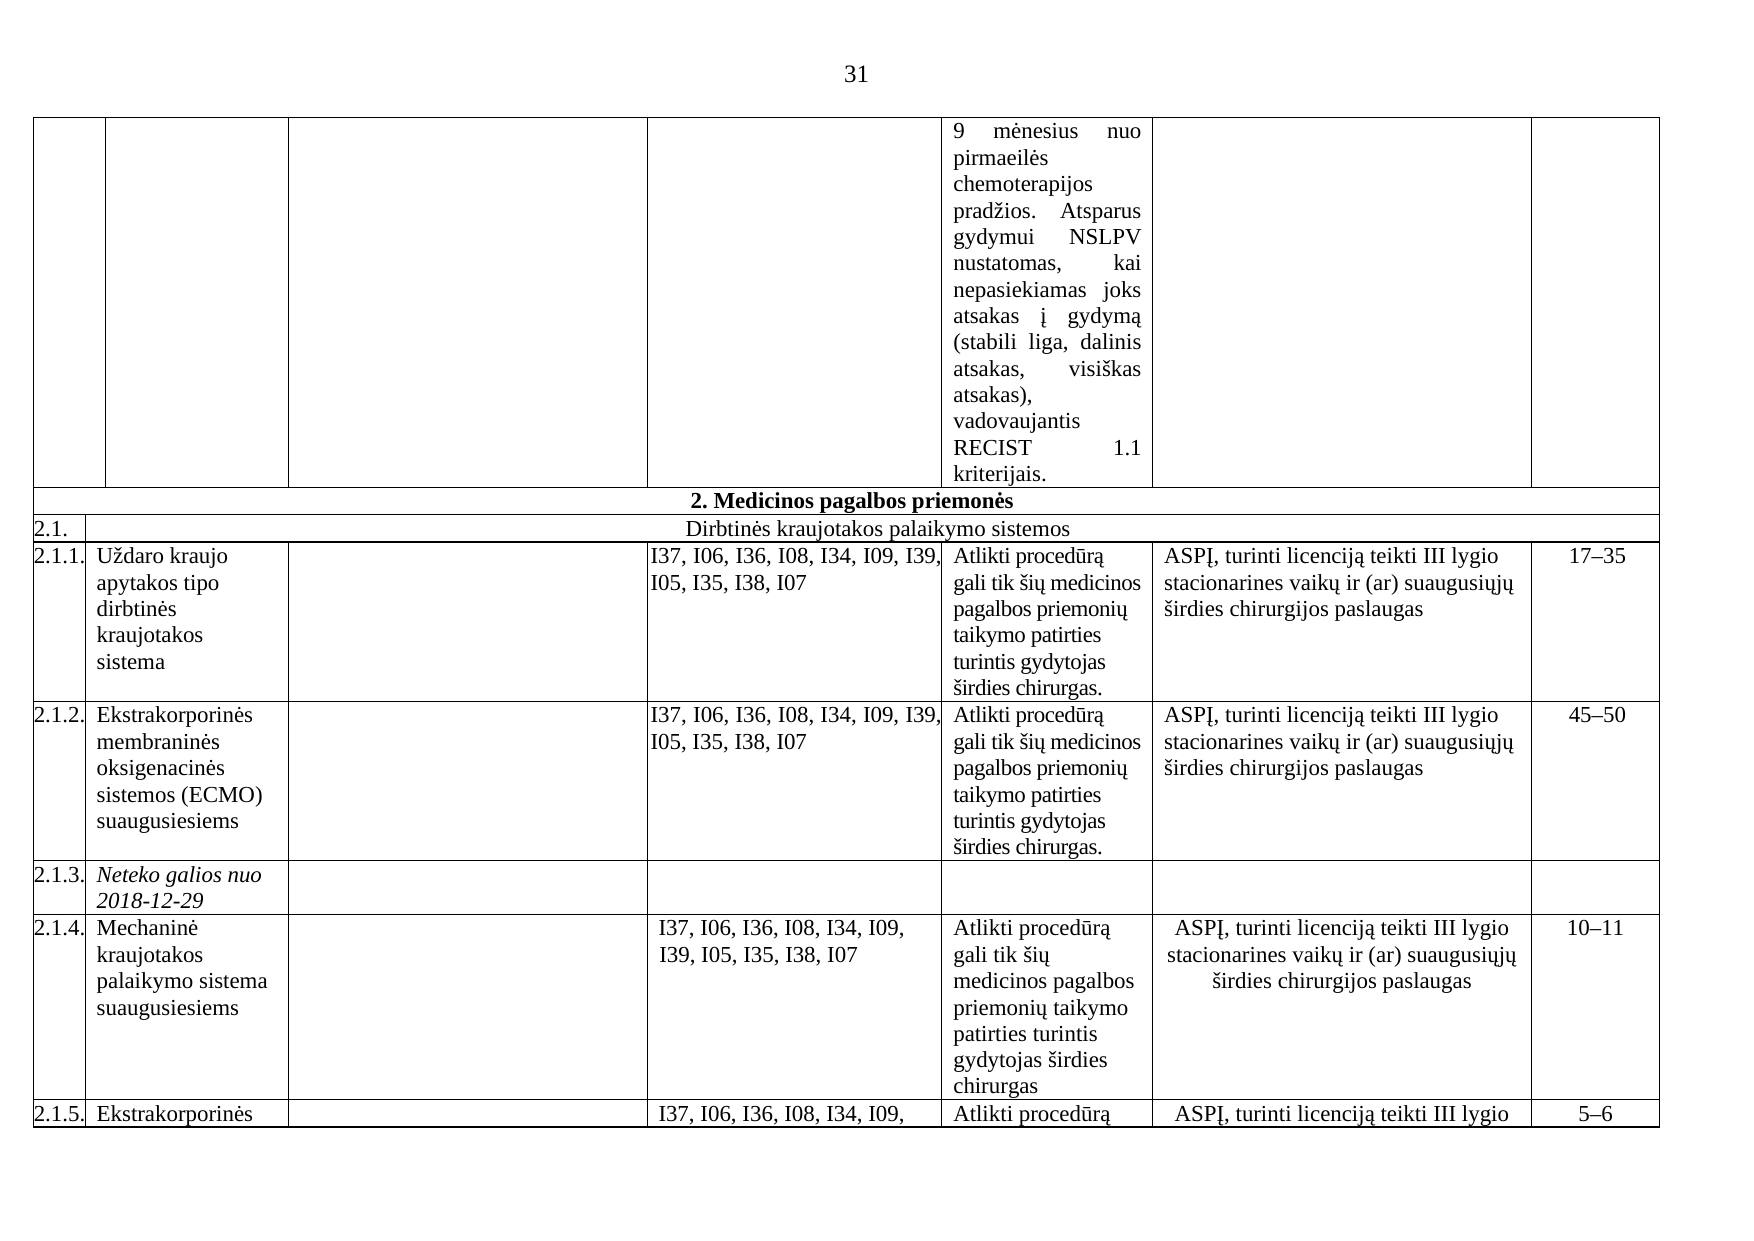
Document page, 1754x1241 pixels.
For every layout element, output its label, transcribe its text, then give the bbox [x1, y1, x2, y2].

table_cell Ekstrakorporinės [86, 1100, 288, 1126]
table_cell 2.1.4. [34, 915, 85, 1099]
table_cell ASPĮ, turinti licenciją teikti III lygio stacionarines vaikų ir (ar) suaugusiųjų širdies chirurgijos paslaugas [1153, 543, 1531, 701]
table_cell 2.1.1. [34, 543, 85, 701]
table_cell 45–50 [1532, 702, 1659, 860]
table_cell 5–6 [1532, 1100, 1659, 1126]
table_cell Dirbtinės kraujotakos palaikymo sistemos [86, 515, 1659, 541]
table_cell [1153, 861, 1531, 913]
table_cell [34, 118, 105, 487]
table_cell I37, I06, I36, I08, I34, I09, I39, I05, I35, I38, I07 [648, 702, 941, 860]
table_cell ASPĮ, turinti licenciją teikti III lygio stacionarines vaikų ir (ar) suaugusiųjų širdies chirurgijos paslaugas [1153, 702, 1531, 860]
table_cell [289, 702, 647, 860]
table_cell 2. Medicinos pagalbos priemonės [34, 488, 1659, 514]
table_cell [648, 118, 941, 487]
table_cell 2.1. [34, 515, 85, 541]
table_cell [106, 118, 288, 487]
table_cell [289, 118, 647, 487]
table_cell 2.1.5. [34, 1100, 85, 1126]
table_cell 17–35 [1532, 543, 1659, 701]
table_cell I37, I06, I36, I08, I34, I09, I39, I05, I35, I38, I07 [648, 915, 941, 1099]
table_cell [289, 915, 647, 1099]
table_cell 10–11 [1532, 915, 1659, 1099]
table_cell [648, 861, 941, 913]
table_cell [289, 1100, 647, 1126]
table_cell I37, I06, I36, I08, I34, I09, I39, I05, I35, I38, I07 [648, 543, 941, 701]
table_cell Uždaro kraujo apytakos tipo dirbtinės kraujotakos sistema [86, 543, 288, 701]
table_cell 2.1.3. [34, 861, 85, 913]
table_cell Atlikti procedūrą gali tik šių medicinos pagalbos priemonių taikymo patirties turintis gydytojas širdies chirurgas. [942, 543, 1152, 701]
table_cell ASPĮ, turinti licenciją teikti III lygio stacionarines vaikų ir (ar) suaugusiųjų širdies chirurgijos paslaugas [1153, 915, 1531, 1099]
table_cell [942, 861, 1152, 913]
table_cell [289, 543, 647, 701]
table_cell 9 mėnesius nuo pirmaeilės chemoterapijos pradžios. Atsparus gydymui NSLPV nustatomas, kai nepasiekiamas joks atsakas į gydymą (stabili liga, dalinis atsakas, visiškas atsakas), vadovaujantis RECIST 1.1 kriterijais. [942, 118, 1152, 487]
table_cell Mechaninė kraujotakos palaikymo sistema suaugusiesiems [86, 915, 288, 1099]
table_cell Atlikti procedūrą gali tik šių medicinos pagalbos priemonių taikymo patirties turintis gydytojas širdies chirurgas [942, 915, 1152, 1099]
table_cell Atlikti procedūrą [942, 1100, 1152, 1126]
table_cell Ekstrakorporinės membraninės oksigenacinės sistemos (ECMO) suaugusiesiems [86, 702, 288, 860]
table_cell Atlikti procedūrą gali tik šių medicinos pagalbos priemonių taikymo patirties turintis gydytojas širdies chirurgas. [942, 702, 1152, 860]
table_cell [1532, 118, 1659, 487]
table_cell [1532, 861, 1659, 913]
table_cell 2.1.2. [34, 702, 85, 860]
table_cell [1153, 118, 1531, 487]
table_cell I37, I06, I36, I08, I34, I09, [648, 1100, 941, 1126]
table_cell ASPĮ, turinti licenciją teikti III lygio [1153, 1100, 1531, 1126]
table_cell [289, 861, 647, 913]
table_cell Neteko galios nuo 2018-12-29 [86, 861, 288, 913]
